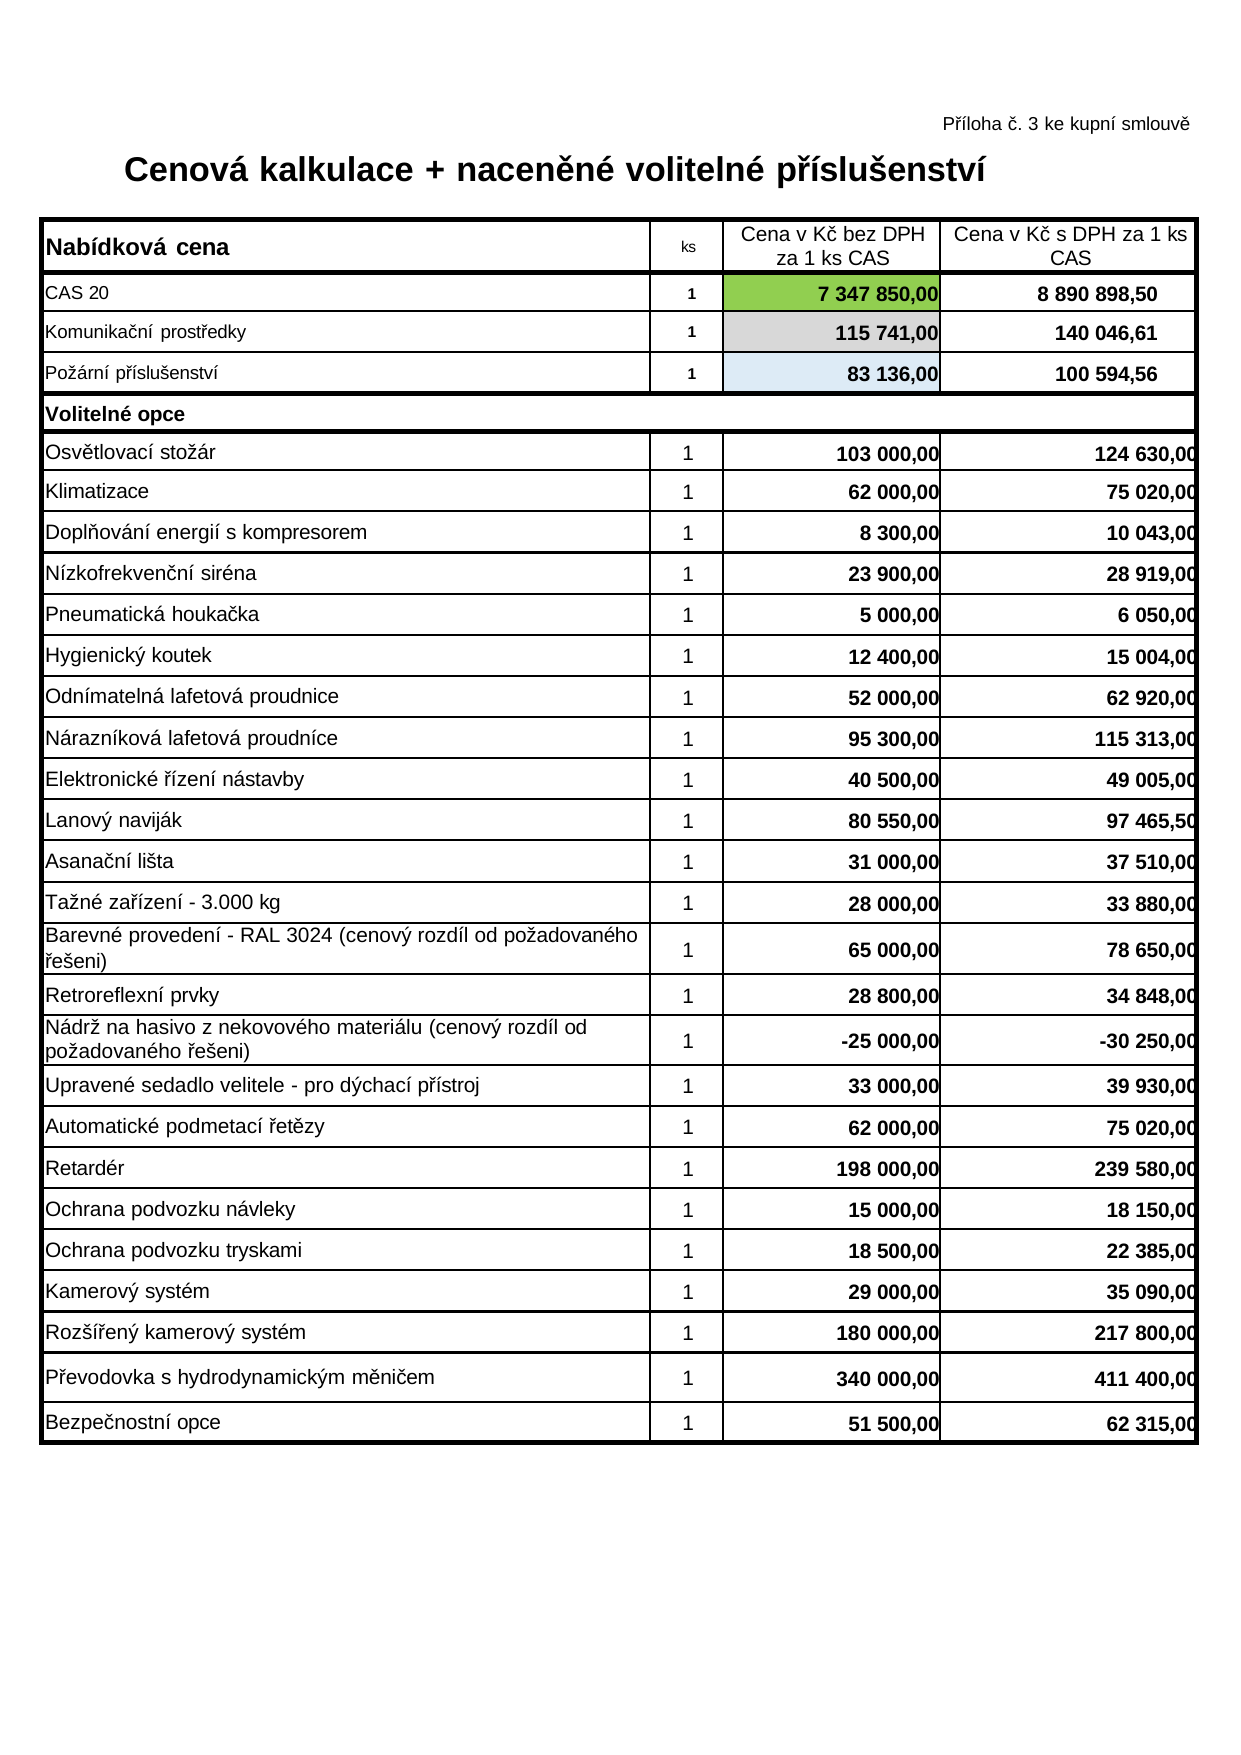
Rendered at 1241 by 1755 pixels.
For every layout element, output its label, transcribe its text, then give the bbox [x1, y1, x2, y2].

table_cell 1 [651, 434, 722, 469]
table_cell 124 630,00 [941, 434, 1194, 469]
table_cell 1 [651, 1271, 722, 1310]
table_cell 28 000,00 [724, 883, 939, 922]
table_cell 83 136,00 [724, 353, 939, 391]
table_cell 62 920,00 [941, 677, 1194, 716]
table_cell Nádrž na hasivo z nekovového materiálu (cenový rozdíl od požadovaného řešeni) [44, 1016, 649, 1063]
table_cell Nárazníková lafetová proudníce [44, 718, 649, 757]
table_cell 65 000,00 [724, 924, 939, 973]
table_cell 1 [651, 1107, 722, 1146]
text Příloha č. 3 ke kupní smlouvě [29, 112, 1190, 134]
table_cell 33 000,00 [724, 1066, 939, 1104]
table_cell 8 300,00 [724, 512, 939, 551]
table_cell 62 000,00 [724, 1107, 939, 1146]
table_cell 62 000,00 [724, 471, 939, 510]
table_cell 1 [651, 1230, 722, 1269]
table_cell 1 [651, 636, 722, 675]
table_cell 62 315,00 [941, 1403, 1194, 1440]
table_cell 1 [651, 554, 722, 592]
table_cell Tažné zařízení - 3.000 kg [44, 883, 649, 922]
table_cell 97 465,50 [941, 800, 1194, 839]
table_cell 1 [651, 800, 722, 839]
table_cell Doplňování energií s kompresorem [44, 512, 649, 551]
table_cell 12 400,00 [724, 636, 939, 675]
table_cell Barevné provedení - RAL 3024 (cenový rozdíl od požadovaného řešeni) [44, 924, 649, 973]
table_header Cena v Kč bez DPH za 1 ks CAS [724, 222, 939, 270]
table_cell 39 930,00 [941, 1066, 1194, 1104]
table_cell 8 890 898,50 [941, 275, 1194, 310]
table_cell Rozšířený kamerový systém [44, 1313, 649, 1351]
table_cell Hygienický koutek [44, 636, 649, 675]
table_cell Elektronické řízení nástavby [44, 759, 649, 798]
table_cell 6 050,00 [941, 595, 1194, 634]
table_cell CAS 20 [44, 275, 649, 310]
table_cell 49 005,00 [941, 759, 1194, 798]
table_cell 23 900,00 [724, 554, 939, 592]
table_cell 52 000,00 [724, 677, 939, 716]
table_cell 28 800,00 [724, 975, 939, 1014]
table_cell Ochrana podvozku návleky [44, 1189, 649, 1228]
table_cell 1 [651, 312, 722, 351]
table_cell Ochrana podvozku tryskami [44, 1230, 649, 1269]
table_cell Kamerový systém [44, 1271, 649, 1310]
table_cell Nízkofrekvenční siréna [44, 554, 649, 592]
table_header Nabídková cena [44, 222, 649, 270]
table_cell 1 [651, 353, 722, 391]
table_cell Retardér [44, 1148, 649, 1187]
table_cell 1 [651, 677, 722, 716]
table_cell 75 020,00 [941, 471, 1194, 510]
table_cell 7 347 850,00 [724, 275, 939, 310]
table_cell 340 000,00 [724, 1354, 939, 1401]
table_cell 29 000,00 [724, 1271, 939, 1310]
table_cell 1 [651, 1189, 722, 1228]
table_cell 37 510,00 [941, 841, 1194, 881]
table_cell 31 000,00 [724, 841, 939, 881]
table_cell 1 [651, 512, 722, 551]
table_cell 18 500,00 [724, 1230, 939, 1269]
table_cell Pneumatická houkačka [44, 595, 649, 634]
table_cell 1 [651, 759, 722, 798]
table_cell 10 043,00 [941, 512, 1194, 551]
table_cell Odnímatelná lafetová proudnice [44, 677, 649, 716]
table_cell 34 848,00 [941, 975, 1194, 1014]
table_cell 35 090,00 [941, 1271, 1194, 1310]
table_cell 18 150,00 [941, 1189, 1194, 1228]
table_cell 33 880,00 [941, 883, 1194, 922]
table_cell 1 [651, 471, 722, 510]
table_cell 1 [651, 1403, 722, 1440]
table_cell 40 500,00 [724, 759, 939, 798]
table_cell Osvětlovací stožár [44, 434, 649, 469]
table_cell Retroreflexní prvky [44, 975, 649, 1014]
table_cell 15 004,00 [941, 636, 1194, 675]
table_header Cena v Kč s DPH za 1 ks CAS [941, 222, 1194, 270]
table_header ks [651, 222, 722, 270]
table_cell -30 250,00 [941, 1016, 1194, 1063]
table_cell 28 919,00 [941, 554, 1194, 592]
table_cell Asanační lišta [44, 841, 649, 881]
table_cell 1 [651, 1148, 722, 1187]
table_cell 1 [651, 1313, 722, 1351]
table_cell 15 000,00 [724, 1189, 939, 1228]
table_cell Lanový naviják [44, 800, 649, 839]
table_cell Požární příslušenství [44, 353, 649, 391]
table_cell Převodovka s hydrodynamickým měničem [44, 1354, 649, 1401]
table_cell Volitelné opce [44, 396, 1194, 429]
text Cenová kalkulace + naceněné volitelné příslušenství [124, 149, 1196, 189]
table_cell 1 [651, 883, 722, 922]
table_cell Bezpečnostní opce [44, 1403, 649, 1440]
table_cell 1 [651, 718, 722, 757]
table_cell 103 000,00 [724, 434, 939, 469]
table_cell 1 [651, 595, 722, 634]
table_cell 80 550,00 [724, 800, 939, 839]
table_cell 78 650,00 [941, 924, 1194, 973]
table_cell 1 [651, 1354, 722, 1401]
table_cell 115 741,00 [724, 312, 939, 351]
table_cell 115 313,00 [941, 718, 1194, 757]
table_cell 1 [651, 975, 722, 1014]
table_cell Klimatizace [44, 471, 649, 510]
table_cell 217 800,00 [941, 1313, 1194, 1351]
table_cell 140 046,61 [941, 312, 1194, 351]
table_cell 95 300,00 [724, 718, 939, 757]
table_cell 411 400,00 [941, 1354, 1194, 1401]
table_cell 5 000,00 [724, 595, 939, 634]
table_cell 75 020,00 [941, 1107, 1194, 1146]
table_cell 1 [651, 924, 722, 973]
table_cell 180 000,00 [724, 1313, 939, 1351]
table_cell Komunikační prostředky [44, 312, 649, 351]
table_cell 1 [651, 1016, 722, 1063]
table_cell 239 580,00 [941, 1148, 1194, 1187]
table_cell Automatické podmetací řetězy [44, 1107, 649, 1146]
table_cell 100 594,56 [941, 353, 1194, 391]
table_cell 198 000,00 [724, 1148, 939, 1187]
table_cell 1 [651, 275, 722, 310]
table_cell 1 [651, 1066, 722, 1104]
table_cell 51 500,00 [724, 1403, 939, 1440]
table_cell -25 000,00 [724, 1016, 939, 1063]
table_cell 22 385,00 [941, 1230, 1194, 1269]
table_cell Upravené sedadlo velitele - pro dýchací přístroj [44, 1066, 649, 1104]
table_cell 1 [651, 841, 722, 881]
